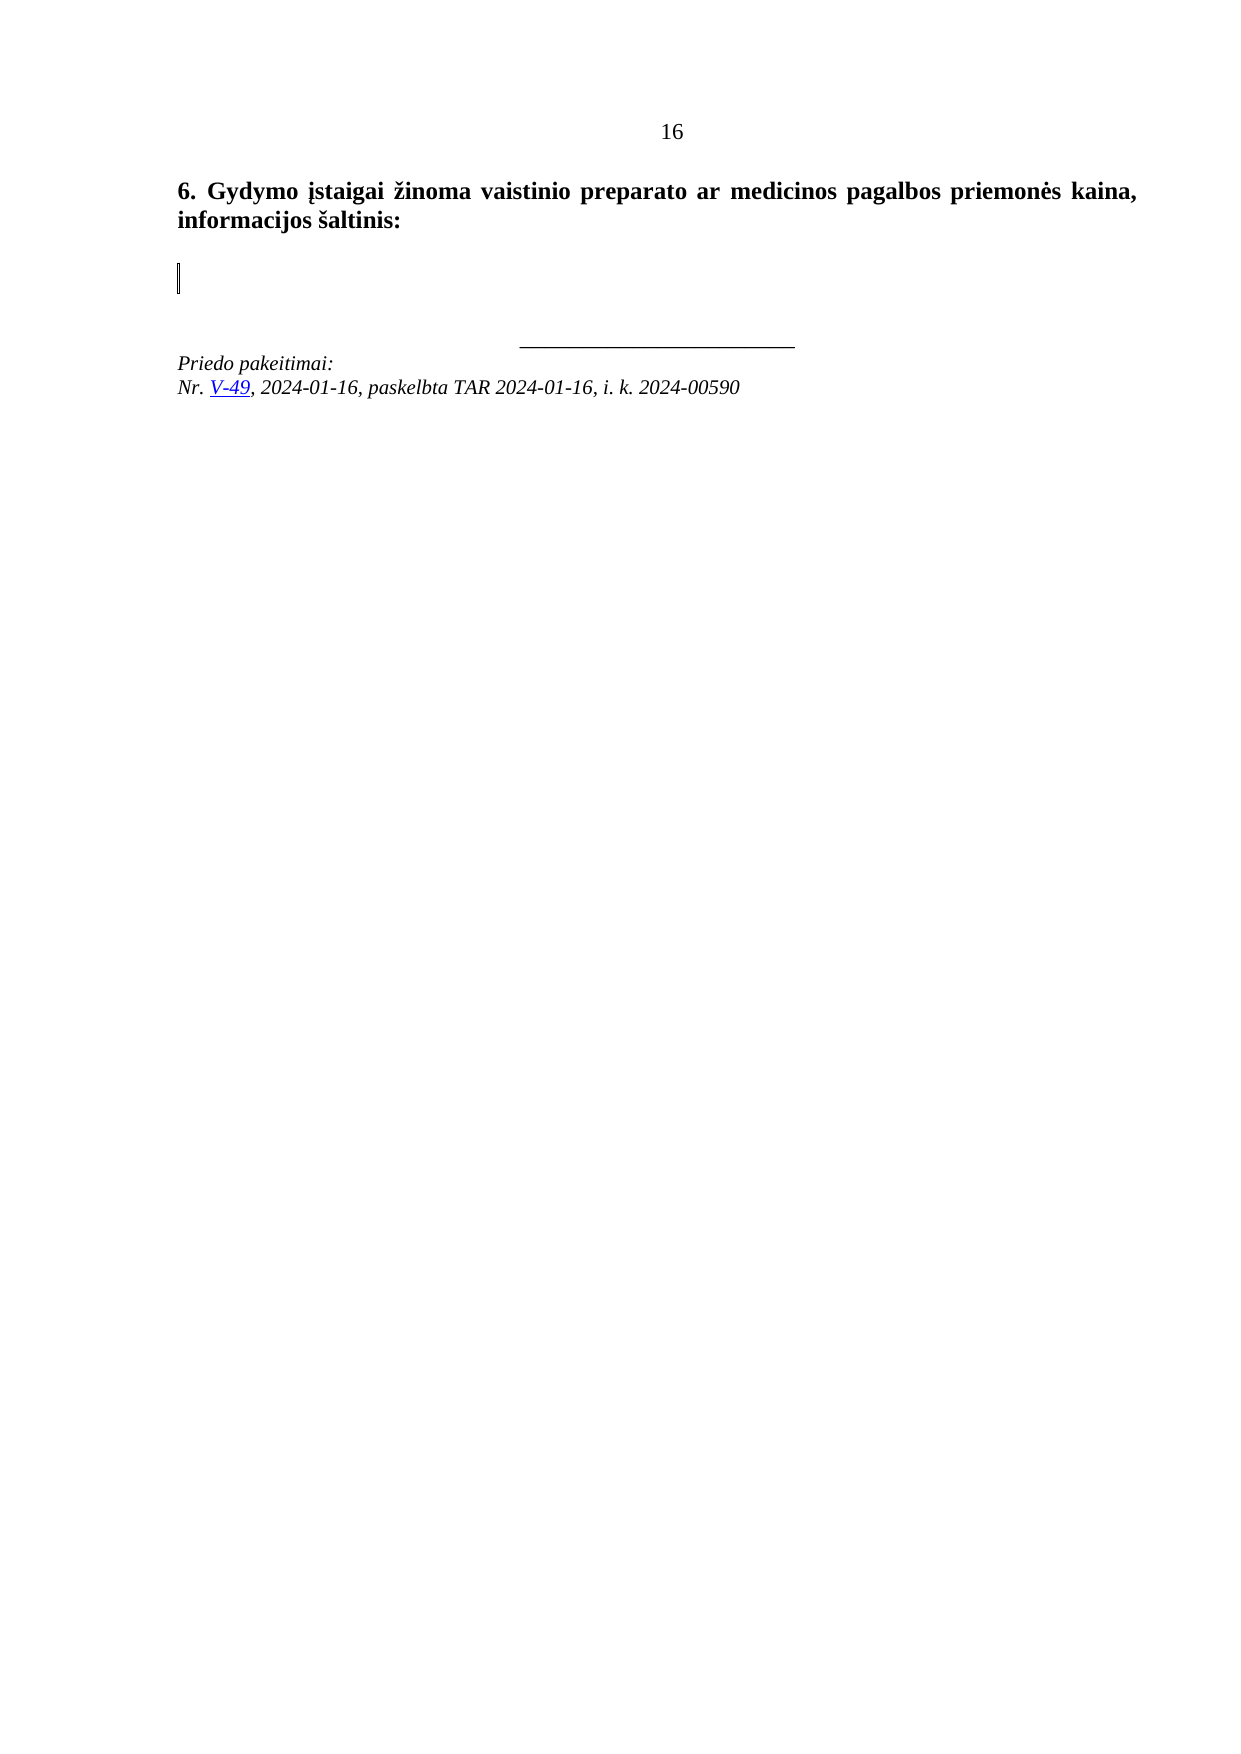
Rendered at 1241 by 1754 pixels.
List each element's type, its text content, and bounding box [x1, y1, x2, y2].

text Priedo pakeitimai: [177, 351, 1166, 375]
text Nr. V-49, 2024-01-16, paskelbta TAR 2024-01-16, i. k. 2024-00590 [177, 375, 1166, 399]
text 6. Gydymo įstaigai žinoma vaistinio preparato ar medicinos pagalbos priemonės kaina, informacijos šaltinis: [177, 176, 1137, 234]
text ______________________ [177, 322, 1137, 351]
